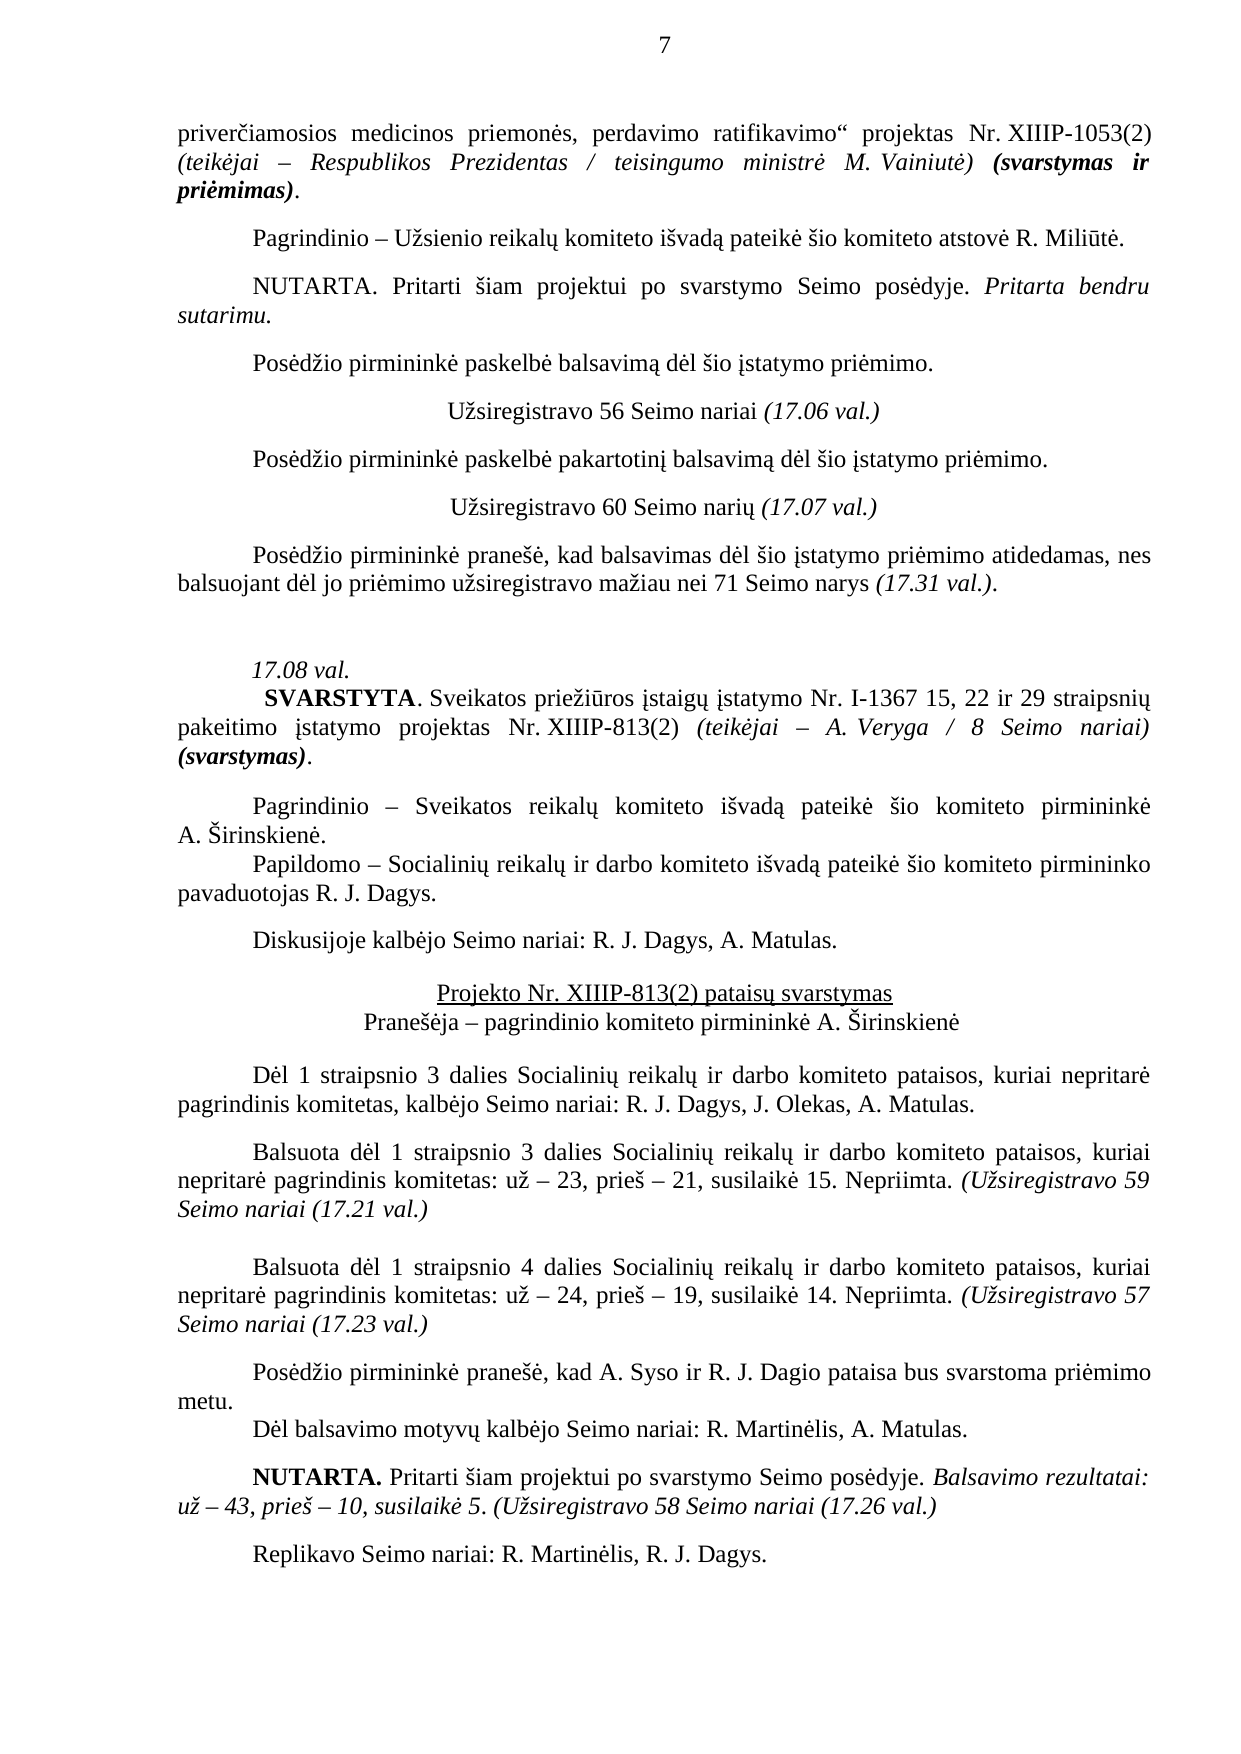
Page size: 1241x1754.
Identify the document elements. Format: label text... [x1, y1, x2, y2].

text 17.08 val. [177, 655, 1152, 683]
text Posėdžio pirmininkė pranešė, kad A. Syso ir R. J. Dagio pataisa bus svarstoma priėmimo metu. [177, 1357, 1152, 1414]
text NUTARTA. Pritarti šiam projektui po svarstymo Seimo posėdyje. Pritarta bendru sutarimu. [177, 271, 1152, 329]
text Posėdžio pirmininkė paskelbė pakartotinį balsavimą dėl šio įstatymo priėmimo. [177, 444, 1152, 473]
text priverčiamosios medicinos priemonės, perdavimo ratifikavimo“ projektas Nr. XIIIP-1053(2) (teikėjai – Respublikos Prezidentas / teisingumo ministrė M. Vainiutė) (svarstymas ir priėmimas). [177, 118, 1152, 204]
text NUTARTA. Pritarti šiam projektui po svarstymo Seimo posėdyje. Balsavimo rezultatai: už – 43, prieš – 10, susilaikė 5. (Užsiregistravo 58 Seimo nariai (17.26 val.) [177, 1462, 1152, 1520]
text Replikavo Seimo nariai: R. Martinėlis, R. J. Dagys. [177, 1539, 1152, 1568]
text Balsuota dėl 1 straipsnio 4 dalies Socialinių reikalų ir darbo komiteto pataisos, kuriai nepritarė pagrindinis komitetas: už – 24, prieš – 19, susilaikė 14. Nepriimta. (Užsiregistravo 57 Seimo nariai (17.23 val.) [177, 1252, 1152, 1338]
text Dėl 1 straipsnio 3 dalies Socialinių reikalų ir darbo komiteto pataisos, kuriai nepritarė pagrindinis komitetas, kalbėjo Seimo nariai: R. J. Dagys, J. Olekas, A. Matulas. [177, 1060, 1152, 1117]
subtitle Projekto Nr. XIIIP-813(2) pataisų svarstymas [177, 978, 1152, 1007]
text Pranešėja – pagrindinio komiteto pirmininkė A. Širinskienė [177, 1007, 1152, 1036]
text Posėdžio pirmininkė paskelbė balsavimą dėl šio įstatymo priėmimo. [177, 348, 1152, 377]
text Užsiregistravo 60 Seimo narių (17.07 val.) [177, 492, 1152, 521]
text Dėl balsavimo motyvų kalbėjo Seimo nariai: R. Martinėlis, A. Matulas. [177, 1414, 1152, 1443]
text Posėdžio pirmininkė pranešė, kad balsavimas dėl šio įstatymo priėmimo atidedamas, nes balsuojant dėl jo priėmimo užsiregistravo mažiau nei 71 Seimo narys (17.31 val.). [177, 540, 1152, 597]
text Pagrindinio – Sveikatos reikalų komiteto išvadą pateikė šio komiteto pirmininkė A. Širinskienė. [177, 791, 1152, 849]
text Papildomo – Socialinių reikalų ir darbo komiteto išvadą pateikė šio komiteto pirmininko pavaduotojas R. J. Dagys. [177, 849, 1152, 906]
text Pagrindinio – Užsienio reikalų komiteto išvadą pateikė šio komiteto atstovė R. Miliūtė. [177, 223, 1152, 252]
text Balsuota dėl 1 straipsnio 3 dalies Socialinių reikalų ir darbo komiteto pataisos, kuriai nepritarė pagrindinis komitetas: už – 23, prieš – 21, susilaikė 15. Nepriimta. (Užsiregistravo 59 Seimo nariai (17.21 val.) [177, 1137, 1152, 1223]
text SVARSTYTA. Sveikatos priežiūros įstaigų įstatymo Nr. I-1367 15, 22 ir 29 straipsnių pakeitimo įstatymo projektas Nr. XIIIP-813(2) (teikėjai – A. Veryga / 8 Seimo nariai) (svarstymas). [177, 683, 1152, 770]
text Užsiregistravo 56 Seimo nariai (17.06 val.) [177, 396, 1152, 425]
text Diskusijoje kalbėjo Seimo nariai: R. J. Dagys, A. Matulas. [177, 926, 1152, 954]
